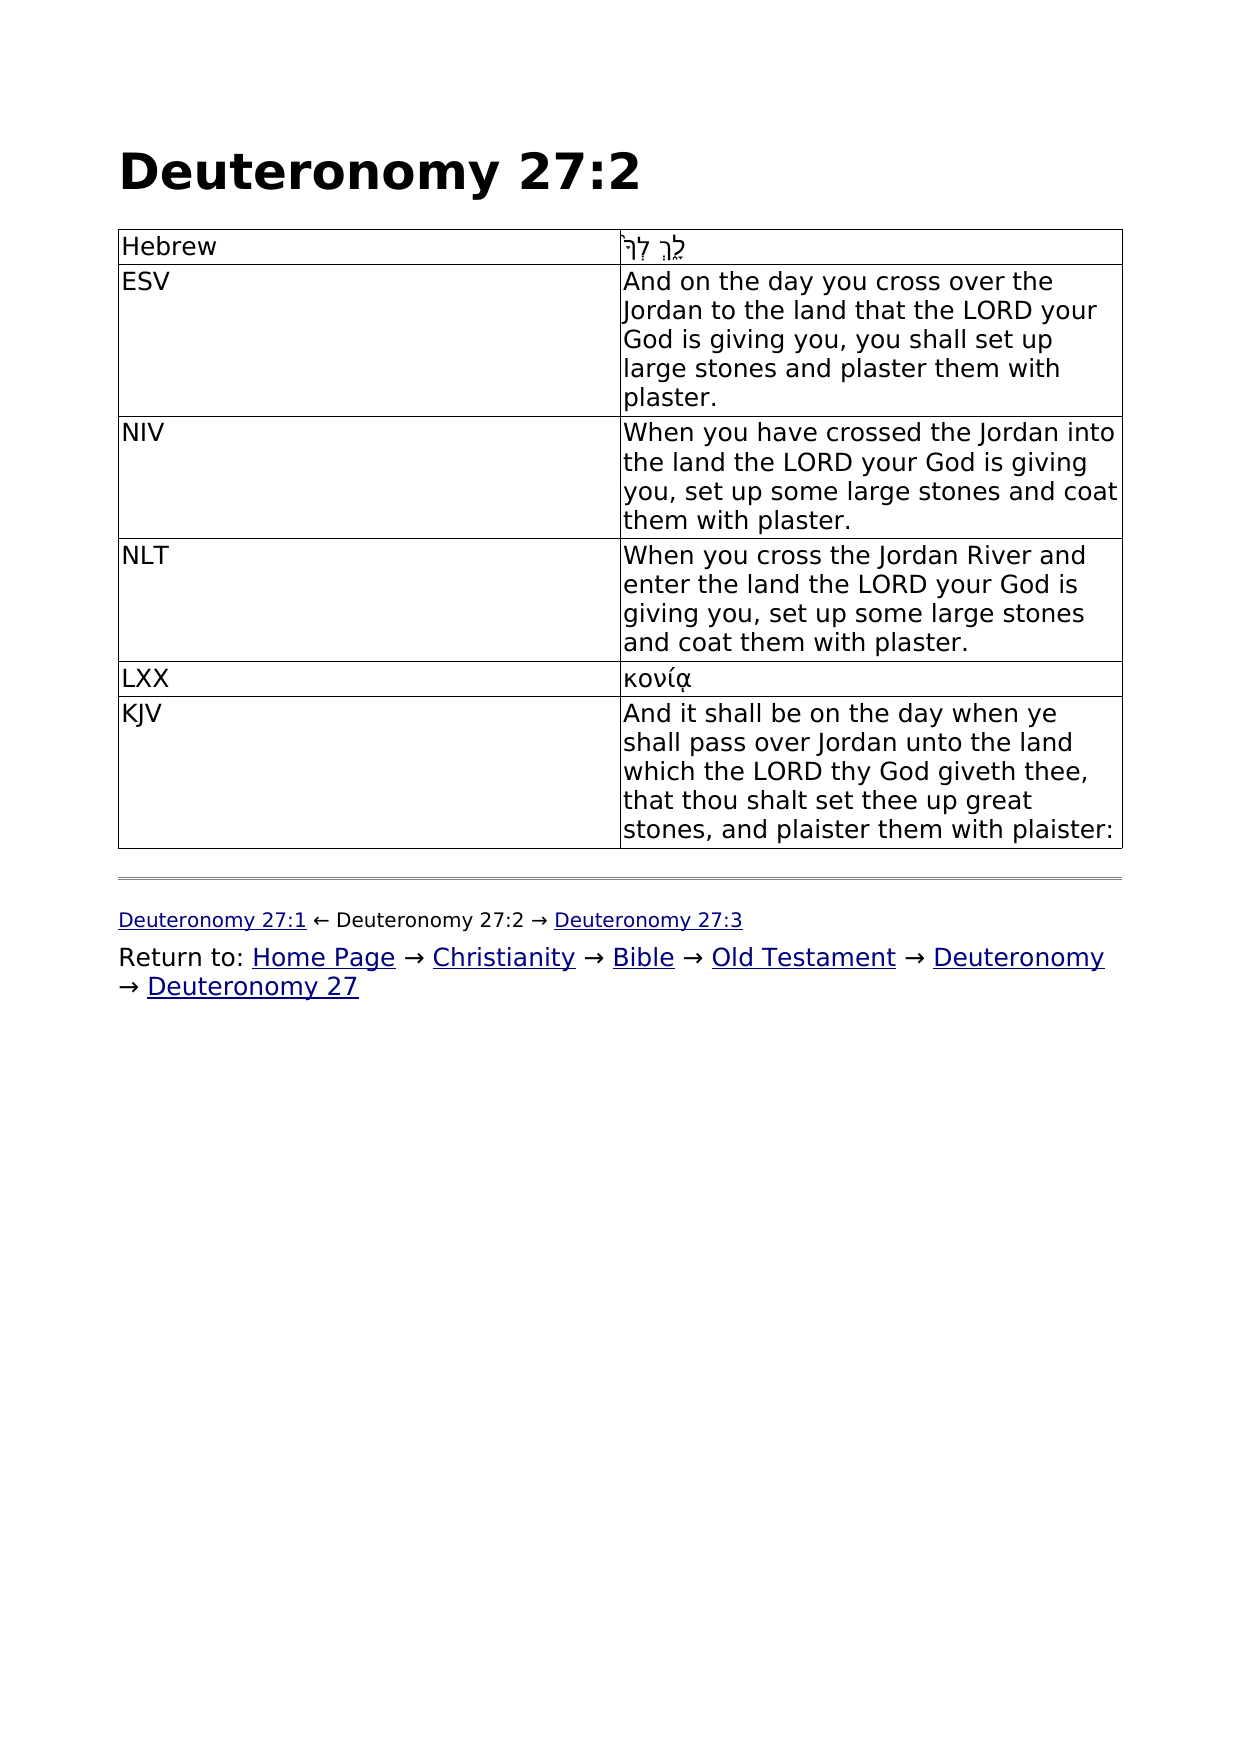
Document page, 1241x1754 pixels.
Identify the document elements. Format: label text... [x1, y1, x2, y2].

table_cell When you cross the Jordan River and enter the land the LORD your God is giving you, set up some large stones and coat them with plaster. [621, 539, 1122, 661]
table_cell LXX [119, 662, 620, 696]
table_cell And it shall be on the day when ye shall pass over Jordan unto the land which the LORD thy God giveth thee, that thou shalt set thee up great stones, and plaister them with plaister: [621, 697, 1122, 848]
table_cell κονίᾳ [621, 662, 1122, 696]
table_cell And on the day you cross over the Jordan to the land that the LORD your God is giving you, you shall set up large stones and plaster them with plaster. [621, 265, 1122, 416]
table_cell NLT [119, 539, 620, 661]
table_header לָ֑ךְ לְךָ֙ [621, 230, 1122, 264]
table_cell When you have crossed the Jordan into the land the LORD your God is giving you, set up some large stones and coat them with plaster. [621, 417, 1122, 538]
table_header Hebrew [119, 230, 620, 264]
table_cell ESV [119, 265, 620, 416]
subtitle Deuteronomy 27:2 [118, 143, 1122, 201]
text Return to: Home Page → Christianity → Bible → Old Testament → Deuteronomy → Deuteronomy 27 [118, 943, 1122, 1001]
table_cell KJV [119, 697, 620, 848]
table_cell NIV [119, 417, 620, 538]
text Deuteronomy 27:1 ← Deuteronomy 27:2 → Deuteronomy 27:3 [118, 909, 1122, 943]
